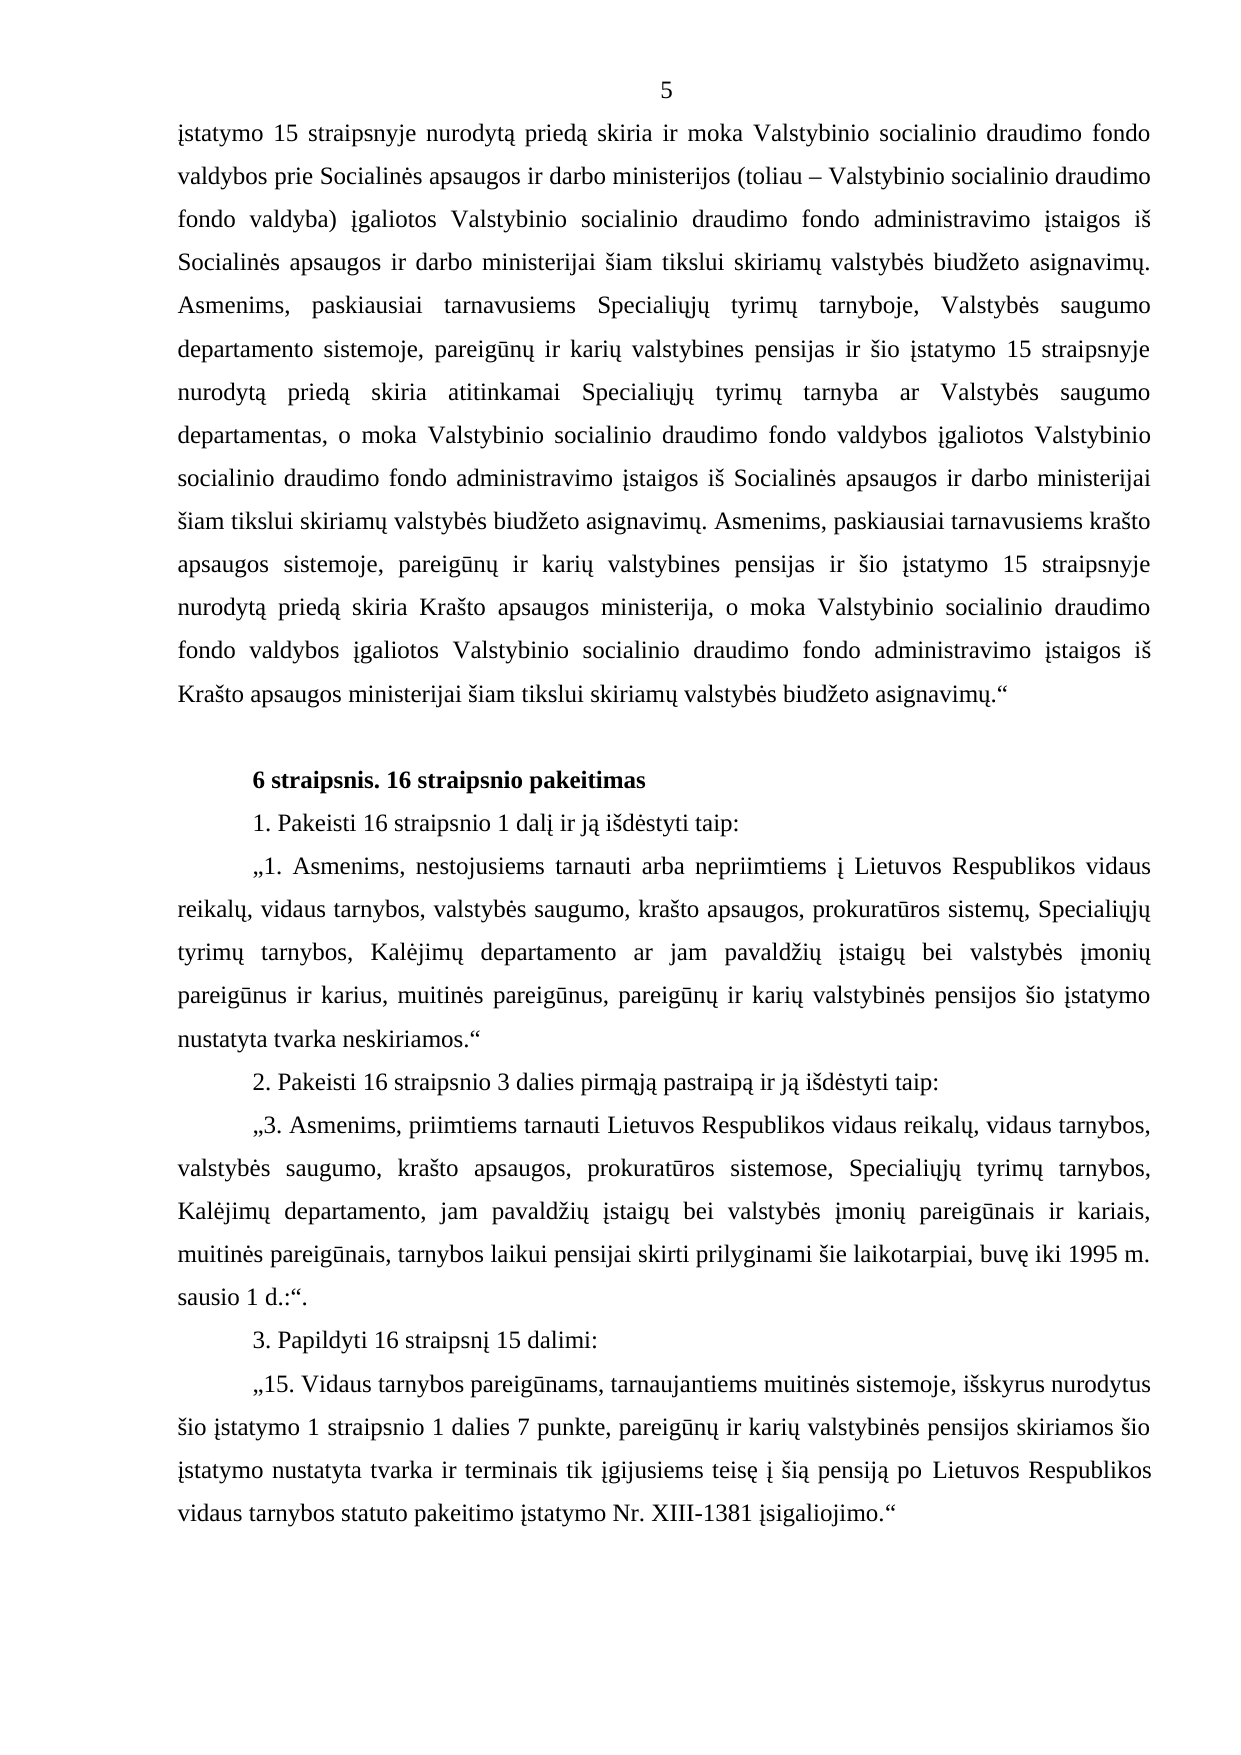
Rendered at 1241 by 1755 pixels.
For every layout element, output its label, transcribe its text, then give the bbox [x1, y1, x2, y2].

text įstatymo 15 straipsnyje nurodytą priedą skiria ir moka Valstybinio socialinio draudimo fondo valdybos prie Socialinės apsaugos ir darbo ministerijos (toliau – Valstybinio socialinio draudimo fondo valdyba) įgaliotos Valstybinio socialinio draudimo fondo administravimo įstaigos iš Socialinės apsaugos ir darbo ministerijai šiam tikslui skiriamų valstybės biudžeto asignavimų. Asmenims, paskiausiai tarnavusiems Specialiųjų tyrimų tarnyboje, Valstybės saugumo departamento sistemoje, pareigūnų ir karių valstybines pensijas ir šio įstatymo 15 straipsnyje nurodytą priedą skiria atitinkamai Specialiųjų tyrimų tarnyba ar Valstybės saugumo departamentas, o moka Valstybinio socialinio draudimo fondo valdybos įgaliotos Valstybinio socialinio draudimo fondo administravimo įstaigos iš Socialinės apsaugos ir darbo ministerijai šiam tikslui skiriamų valstybės biudžeto asignavimų. Asmenims, paskiausiai tarnavusiems krašto apsaugos sistemoje, pareigūnų ir karių valstybines pensijas ir šio įstatymo 15 straipsnyje nurodytą priedą skiria Krašto apsaugos ministerija, o moka Valstybinio socialinio draudimo fondo valdybos įgaliotos Valstybinio socialinio draudimo fondo administravimo įstaigos iš Krašto apsaugos ministerijai šiam tikslui skiriamų valstybės biudžeto asignavimų.“ [177, 118, 1152, 707]
text 1. Pakeisti 16 straipsnio 1 dalį ir ją išdėstyti taip: [177, 808, 1152, 837]
text 3. Papildyti 16 straipsnį 15 dalimi: [177, 1326, 1152, 1354]
text „1. Asmenims, nestojusiems tarnauti arba nepriimtiems į Lietuvos Respublikos vidaus reikalų, vidaus tarnybos, valstybės saugumo, krašto apsaugos, prokuratūros sistemų, Specialiųjų tyrimų tarnybos, Kalėjimų departamento ar jam pavaldžių įstaigų bei valstybės įmonių pareigūnus ir karius, muitinės pareigūnus, pareigūnų ir karių valstybinės pensijos šio įstatymo nustatyta tvarka neskiriamos.“ [177, 851, 1152, 1052]
text „15. Vidaus tarnybos pareigūnams, tarnaujantiems muitinės sistemoje, išskyrus nurodytus šio įstatymo 1 straipsnio 1 dalies 7 punkte, pareigūnų ir karių valstybinės pensijos skiriamos šio įstatymo nustatyta tvarka ir terminais tik įgijusiems teisę į šią pensiją po Lietuvos Respublikos vidaus tarnybos statuto pakeitimo įstatymo Nr. XIII-1381 įsigaliojimo.“ [177, 1369, 1152, 1527]
text 6 straipsnis. 16 straipsnio pakeitimas [177, 765, 1152, 794]
text 2. Pakeisti 16 straipsnio 3 dalies pirmąją pastraipą ir ją išdėstyti taip: [177, 1067, 1152, 1096]
text „3. Asmenims, priimtiems tarnauti Lietuvos Respublikos vidaus reikalų, vidaus tarnybos, valstybės saugumo, krašto apsaugos, prokuratūros sistemose, Specialiųjų tyrimų tarnybos, Kalėjimų departamento, jam pavaldžių įstaigų bei valstybės įmonių pareigūnais ir kariais, muitinės pareigūnais, tarnybos laikui pensijai skirti prilyginami šie laikotarpiai, buvę iki 1995 m. sausio 1 d.:“. [177, 1110, 1152, 1311]
